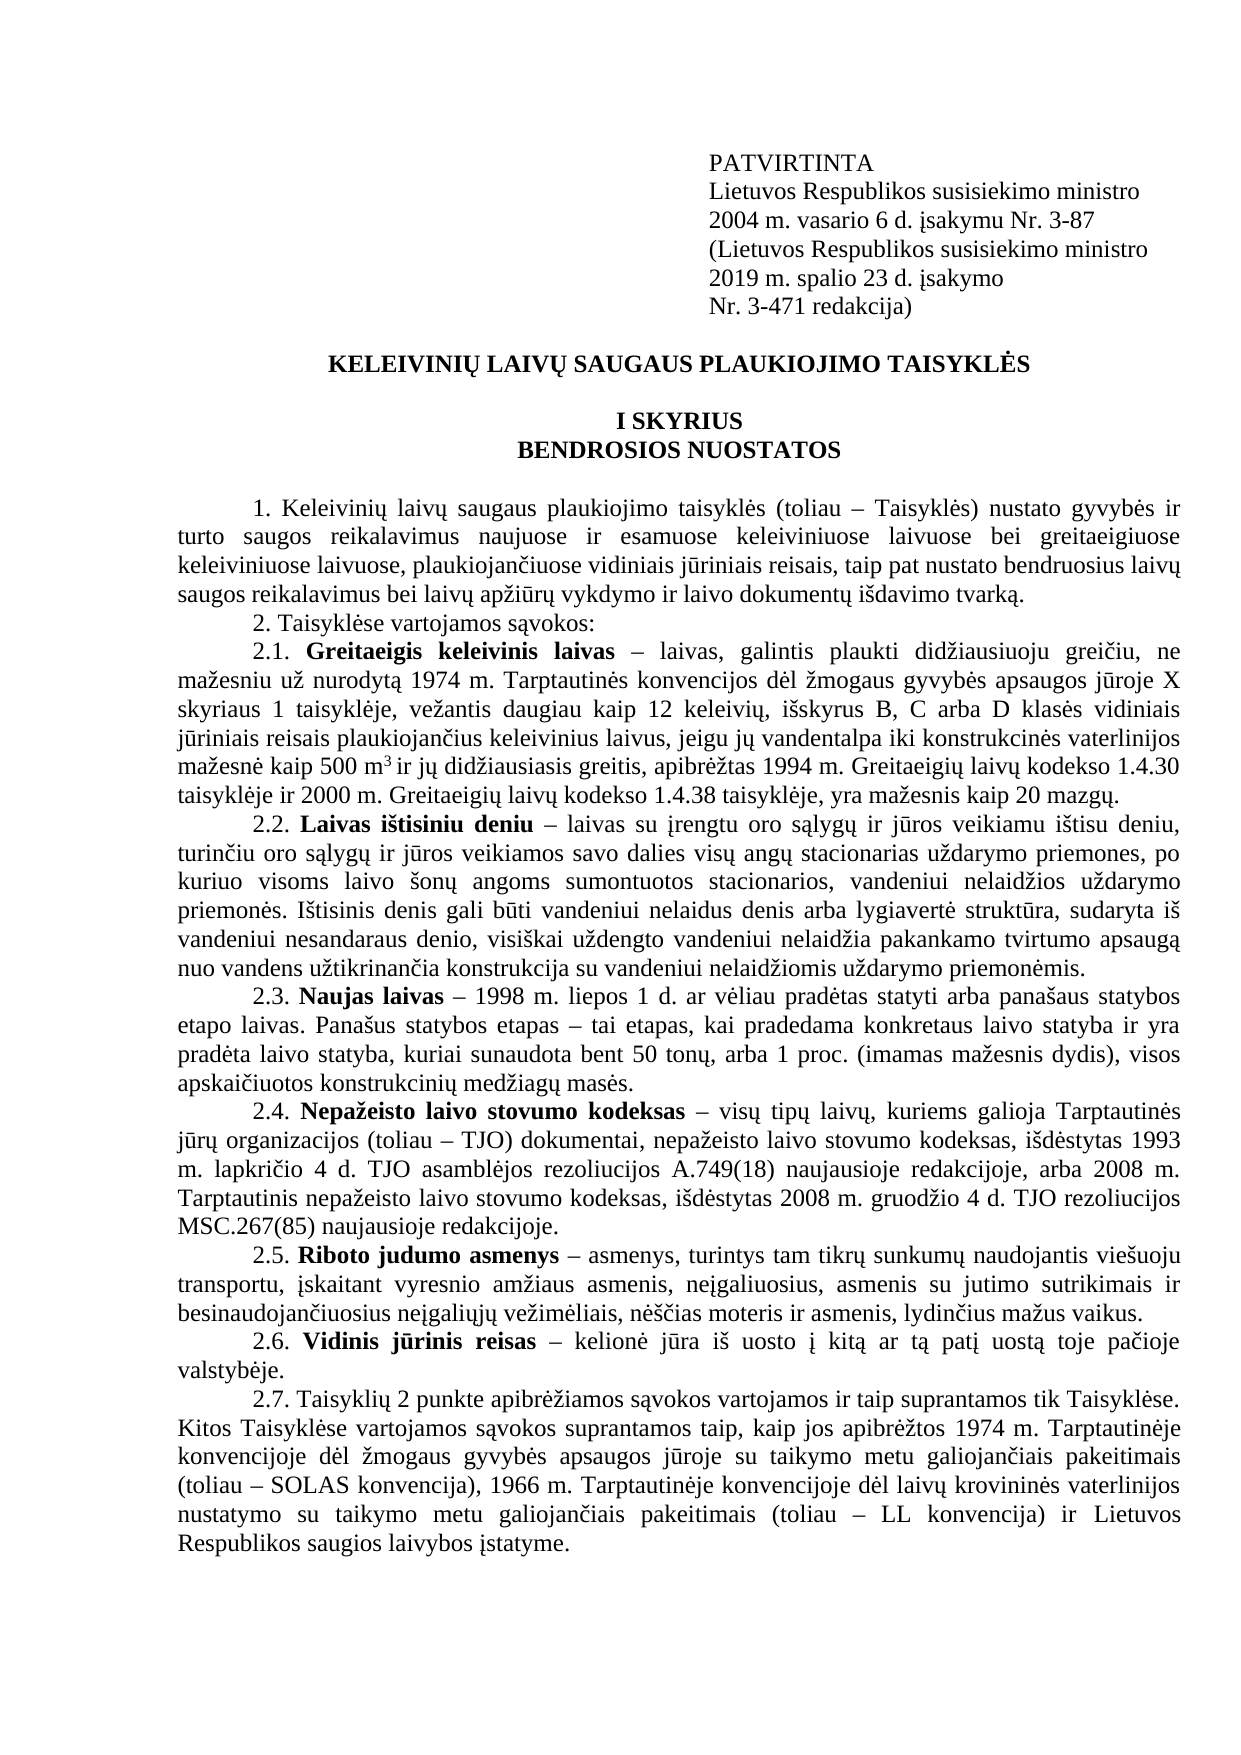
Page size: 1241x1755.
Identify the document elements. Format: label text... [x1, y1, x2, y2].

text 2019 m. spalio 23 d. įsakymo [709, 263, 1181, 291]
text PATVIRTINTA [709, 148, 1181, 176]
text 2.3. Naujas laivas – 1998 m. liepos 1 d. ar vėliau pradėtas statyti arba panašaus statybos etapo laivas. Panašus statybos etapas – tai etapas, kai pradedama konkretaus laivo statyba ir yra pradėta laivo statyba, kuriai sunaudota bent 50 tonų, arba 1 proc. (imamas mažesnis dydis), visos apskaičiuotos konstrukcinių medžiagų masės. [177, 981, 1181, 1096]
text KELEIVINIŲ LAIVŲ SAUGAUS PLAUKIOJIMO TAISYKLĖS [177, 349, 1181, 378]
text 2004 m. vasario 6 d. įsakymu Nr. 3-87 [709, 205, 1181, 234]
text 2.5. Riboto judumo asmenys – asmenys, turintys tam tikrų sunkumų naudojantis viešuoju transportu, įskaitant vyresnio amžiaus asmenis, neįgaliuosius, asmenis su jutimo sutrikimais ir besinaudojančiuosius neįgaliųjų vežimėliais, nėščias moteris ir asmenis, lydinčius mažus vaikus. [177, 1240, 1181, 1326]
text 1. Keleivinių laivų saugaus plaukiojimo taisyklės (toliau – Taisyklės) nustato gyvybės ir turto saugos reikalavimus naujuose ir esamuose keleiviniuose laivuose bei greitaeigiuose keleiviniuose laivuose, plaukiojančiuose vidiniais jūriniais reisais, taip pat nustato bendruosius laivų saugos reikalavimus bei laivų apžiūrų vykdymo ir laivo dokumentų išdavimo tvarką. [177, 493, 1181, 608]
text 2.7. Taisyklių 2 punkte apibrėžiamos sąvokos vartojamos ir taip suprantamos tik Taisyklėse. Kitos Taisyklėse vartojamos sąvokos suprantamos taip, kaip jos apibrėžtos 1974 m. Tarptautinėje konvencijoje dėl žmogaus gyvybės apsaugos jūroje su taikymo metu galiojančiais pakeitimais (toliau – SOLAS konvencija), 1966 m. Tarptautinėje konvencijoje dėl laivų krovininės vaterlinijos nustatymo su taikymo metu galiojančiais pakeitimais (toliau – LL konvencija) ir Lietuvos Respublikos saugios laivybos įstatyme. [177, 1384, 1181, 1556]
text Lietuvos Respublikos susisiekimo ministro [709, 176, 1181, 205]
text 2.4. Nepažeisto laivo stovumo kodeksas – visų tipų laivų, kuriems galioja Tarptautinės jūrų organizacijos (toliau – TJO) dokumentai, nepažeisto laivo stovumo kodeksas, išdėstytas 1993 m. lapkričio 4 d. TJO asamblėjos rezoliucijos A.749(18) naujausioje redakcijoje, arba 2008 m. Tarptautinis nepažeisto laivo stovumo kodeksas, išdėstytas 2008 m. gruodžio 4 d. TJO rezoliucijos MSC.267(85) naujausioje redakcijoje. [177, 1096, 1181, 1240]
text 2. Taisyklėse vartojamos sąvokos: [177, 608, 1181, 636]
text 2.1. Greitaeigis keleivinis laivas – laivas, galintis plaukti didžiausiuoju greičiu, ne mažesniu už nurodytą 1974 m. Tarptautinės konvencijos dėl žmogaus gyvybės apsaugos jūroje X skyriaus 1 taisyklėje, vežantis daugiau kaip 12 keleivių, išskyrus B, C arba D klasės vidiniais jūriniais reisais plaukiojančius keleivinius laivus, jeigu jų vandentalpa iki konstrukcinės vaterlinijos mažesnė kaip 500 m3 ir jų didžiausiasis greitis, apibrėžtas 1994 m. Greitaeigių laivų kodekso 1.4.30 taisyklėje ir 2000 m. Greitaeigių laivų kodekso 1.4.38 taisyklėje, yra mažesnis kaip 20 mazgų. [177, 636, 1181, 809]
text BENDROSIOS NUOSTATOS [177, 435, 1181, 464]
text I SKYRIUS [177, 406, 1181, 435]
text 2.2. Laivas ištisiniu deniu – laivas su įrengtu oro sąlygų ir jūros veikiamu ištisu deniu, turinčiu oro sąlygų ir jūros veikiamos savo dalies visų angų stacionarias uždarymo priemones, po kuriuo visoms laivo šonų angoms sumontuotos stacionarios, vandeniui nelaidžios uždarymo priemonės. Ištisinis denis gali būti vandeniui nelaidus denis arba lygiavertė struktūra, sudaryta iš vandeniui nesandaraus denio, visiškai uždengto vandeniui nelaidžia pakankamo tvirtumo apsaugą nuo vandens užtikrinančia konstrukcija su vandeniui nelaidžiomis uždarymo priemonėmis. [177, 809, 1181, 981]
text Nr. 3-471 redakcija) [709, 291, 1181, 320]
text 2.6. Vidinis jūrinis reisas – kelionė jūra iš uosto į kitą ar tą patį uostą toje pačioje valstybėje. [177, 1326, 1181, 1384]
text (Lietuvos Respublikos susisiekimo ministro [709, 234, 1181, 263]
